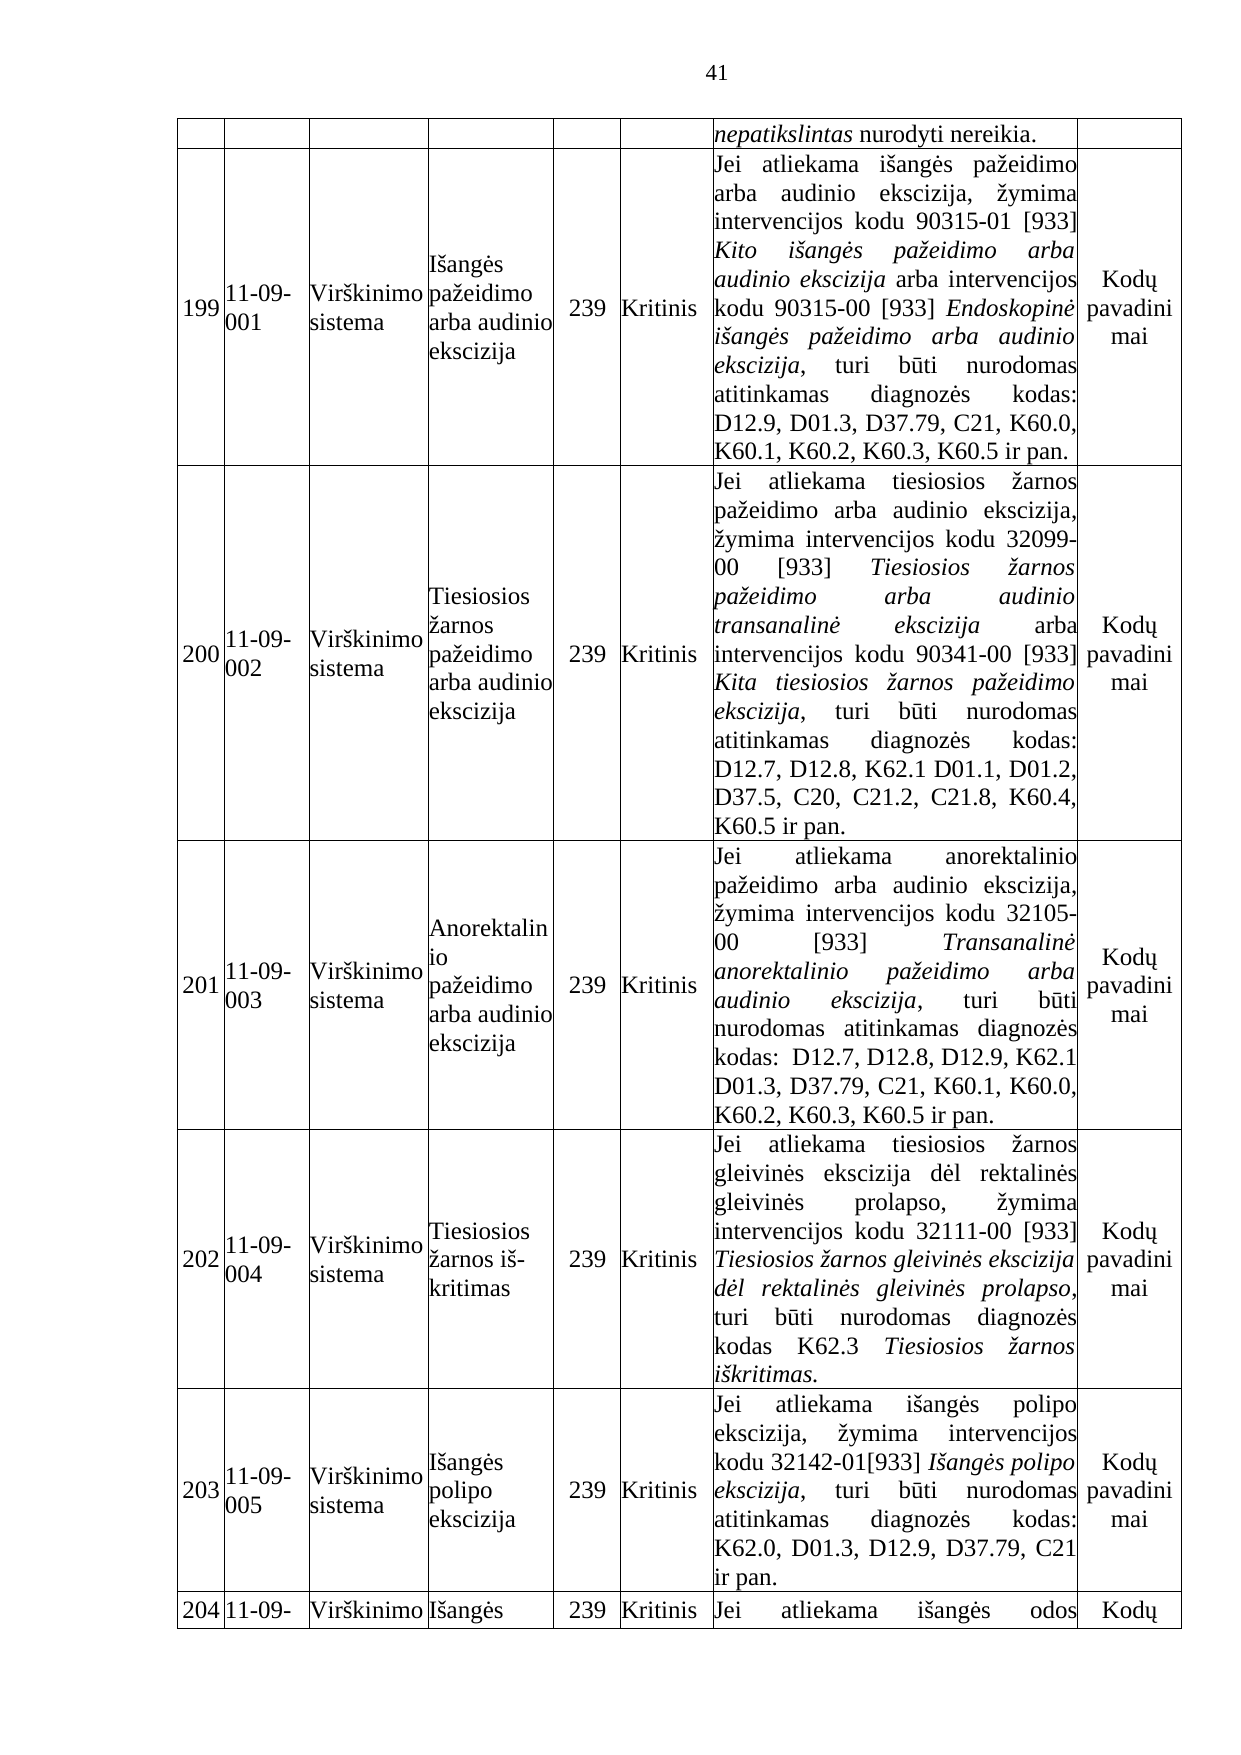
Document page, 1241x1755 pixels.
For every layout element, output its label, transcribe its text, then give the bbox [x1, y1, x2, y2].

table_cell 204 [178, 1592, 224, 1628]
table_cell Kodų pavadinimai [1078, 149, 1181, 465]
table_cell Kritinis [621, 1130, 713, 1388]
table_cell 239 [554, 466, 620, 840]
table_cell 11-09-001 [225, 149, 309, 465]
table_cell 239 [554, 1130, 620, 1388]
table_cell [310, 119, 428, 148]
table_cell [429, 119, 553, 148]
table_cell [1078, 119, 1181, 148]
table_cell Virškinimo sistema [310, 149, 428, 465]
table_cell 200 [178, 466, 224, 840]
table_cell Virškinimo sistema [310, 1130, 428, 1388]
table_cell Kritinis [621, 1389, 713, 1591]
table_cell Jei atliekama išangės polipo ekscizija, žymima intervencijos kodu 32142-01[933] Išangės polipo ekscizija, turi būti nurodomas atitinkamas diagnozės kodas: K62.0, D01.3, D12.9, D37.79, C21 ir pan. [714, 1389, 1077, 1591]
table_cell [554, 119, 620, 148]
table_cell 11-09-003 [225, 841, 309, 1128]
table_cell Kodų pavadinimai [1078, 1130, 1181, 1388]
table_cell Kodų [1078, 1592, 1181, 1628]
table_cell 11-09-004 [225, 1130, 309, 1388]
table_cell 239 [554, 841, 620, 1128]
table_cell Išangės pažeidimo arba audinio ekscizija [429, 149, 553, 465]
table_cell 11-09- [225, 1592, 309, 1628]
table_cell Jei atliekama išangės pažeidimo arba audinio ekscizija, žymima intervencijos kodu 90315-01 [933] Kito išangės pažeidimo arba audinio ekscizija arba intervencijos kodu 90315-00 [933] Endoskopinė išangės pažeidimo arba audinio ekscizija, turi būti nurodomas atitinkamas diagnozės kodas: D12.9, D01.3, D37.79, C21, K60.0, K60.1, K60.2, K60.3, K60.5 ir pan. [714, 149, 1077, 465]
table_cell Jei atliekama tiesiosios žarnos pažeidimo arba audinio ekscizija, žymima intervencijos kodu 32099-00 [933] Tiesiosios žarnos pažeidimo arba audinio transanalinė ekscizija arba intervencijos kodu 90341-00 [933] Kita tiesiosios žarnos pažeidimo ekscizija, turi būti nurodomas atitinkamas diagnozės kodas: D12.7, D12.8, K62.1 D01.1, D01.2, D37.5, C20, C21.2, C21.8, K60.4, K60.5 ir pan. [714, 466, 1077, 840]
table_cell [178, 119, 224, 148]
table_cell 202 [178, 1130, 224, 1388]
table_cell Kritinis [621, 466, 713, 840]
table_cell Kodų pavadinimai [1078, 1389, 1181, 1591]
table_cell 11-09-005 [225, 1389, 309, 1591]
table_cell Kodų pavadinimai [1078, 841, 1181, 1128]
table_cell nepatikslintas nurodyti nereikia. [714, 119, 1077, 148]
table_cell Tiesiosios žarnos pažeidimo arba audinio ekscizija [429, 466, 553, 840]
table_cell Kritinis [621, 149, 713, 465]
table_cell 201 [178, 841, 224, 1128]
table_cell Tiesiosios žarnos iš- kritimas [429, 1130, 553, 1388]
table_cell Virškinimo [310, 1592, 428, 1628]
table_cell Kritinis [621, 841, 713, 1128]
table_cell Virškinimo sistema [310, 1389, 428, 1591]
table_cell Kodų pavadinimai [1078, 466, 1181, 840]
table_cell Kritinis [621, 1592, 713, 1628]
table_cell 239 [554, 1389, 620, 1591]
table_cell Virškinimo sistema [310, 841, 428, 1128]
table_cell [621, 119, 713, 148]
table_cell Anorektalinio pažeidimo arba audinio ekscizija [429, 841, 553, 1128]
table_cell 203 [178, 1389, 224, 1591]
table_cell 239 [554, 149, 620, 465]
table_cell Virškinimo sistema [310, 466, 428, 840]
table_cell 239 [554, 1592, 620, 1628]
table_cell 11-09-002 [225, 466, 309, 840]
table_cell [225, 119, 309, 148]
table_cell Išangės polipo ekscizija [429, 1389, 553, 1591]
table_cell Jei atliekama išangės odos [714, 1592, 1077, 1628]
table_cell 199 [178, 149, 224, 465]
table_cell Jei atliekama anorektalinio pažeidimo arba audinio ekscizija, žymima intervencijos kodu 32105-00 [933] Transanalinė anorektalinio pažeidimo arba audinio ekscizija, turi būti nurodomas atitinkamas diagnozės kodas: D12.7, D12.8, D12.9, K62.1 D01.3, D37.79, C21, K60.1, K60.0, K60.2, K60.3, K60.5 ir pan. [714, 841, 1077, 1128]
table_cell Jei atliekama tiesiosios žarnos gleivinės ekscizija dėl rektalinės gleivinės prolapso, žymima intervencijos kodu 32111-00 [933] Tiesiosios žarnos gleivinės ekscizija dėl rektalinės gleivinės prolapso, turi būti nurodomas diagnozės kodas K62.3 Tiesiosios žarnos iškritimas. [714, 1130, 1077, 1388]
table_cell Išangės [429, 1592, 553, 1628]
